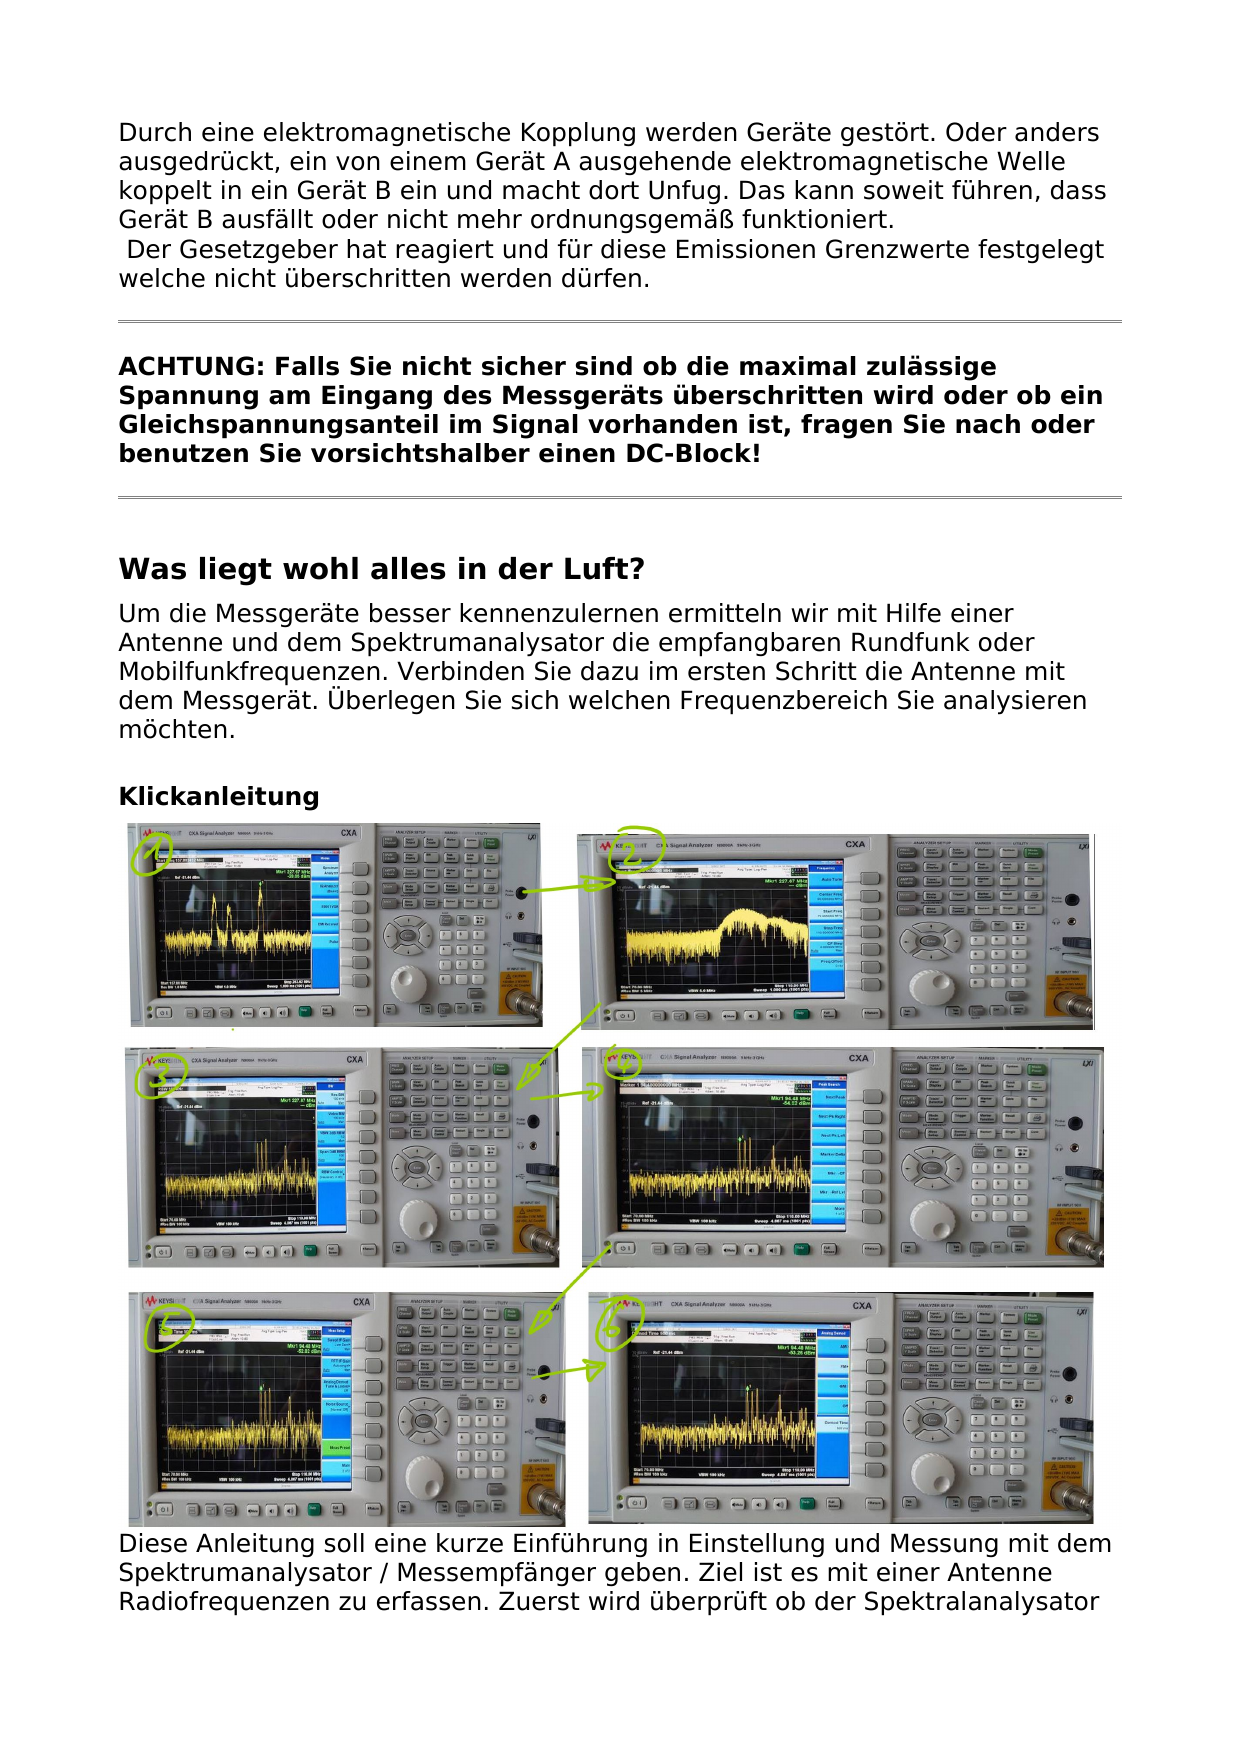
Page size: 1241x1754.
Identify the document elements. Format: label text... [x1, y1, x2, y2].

text Durch eine elektromagnetische Kopplung werden Geräte gestört. Oder anders ausgedrückt, ein von einem Gerät A ausgehende elektromagnetische Welle koppelt in ein Gerät B ein und macht dort Unfug. Das kann soweit führen, dass Gerät B ausfällt oder nicht mehr ordnungsgemäß funktioniert. Der Gesetzgeber hat reagiert und für diese Emissionen Grenzwerte festgelegt welche nicht überschritten werden dürfen. [118, 118, 1122, 293]
text Um die Messgeräte besser kennenzulernen ermitteln wir mit Hilfe einer Antenne und dem Spektrumanalysator die empfangbaren Rundfunk oder Mobilfunkfrequenzen. Verbinden Sie dazu im ersten Schritt die Antenne mit dem Messgerät. Überlegen Sie sich welchen Frequenzbereich Sie analysieren möchten. [118, 599, 1122, 745]
subtitle Klickanleitung [118, 782, 1122, 811]
subtitle Was liegt wohl alles in der Luft? [118, 552, 1122, 586]
text ACHTUNG: Falls Sie nicht sicher sind ob die maximal zulässige Spannung am Eingang des Messgeräts überschritten wird oder ob ein Gleichspannungsanteil im Signal vorhanden ist, fragen Sie nach oder benutzen Sie vorsichtshalber einen DC-Block! [118, 352, 1122, 469]
picture [118, 823, 1123, 1530]
text Diese Anleitung soll eine kurze Einführung in Einstellung und Messung mit dem Spektrumanalysator / Messempfänger geben. Ziel ist es mit einer Antenne Radiofrequenzen zu erfassen. Zuerst wird überprüft ob der Spektralanalysator [118, 1530, 1122, 1617]
